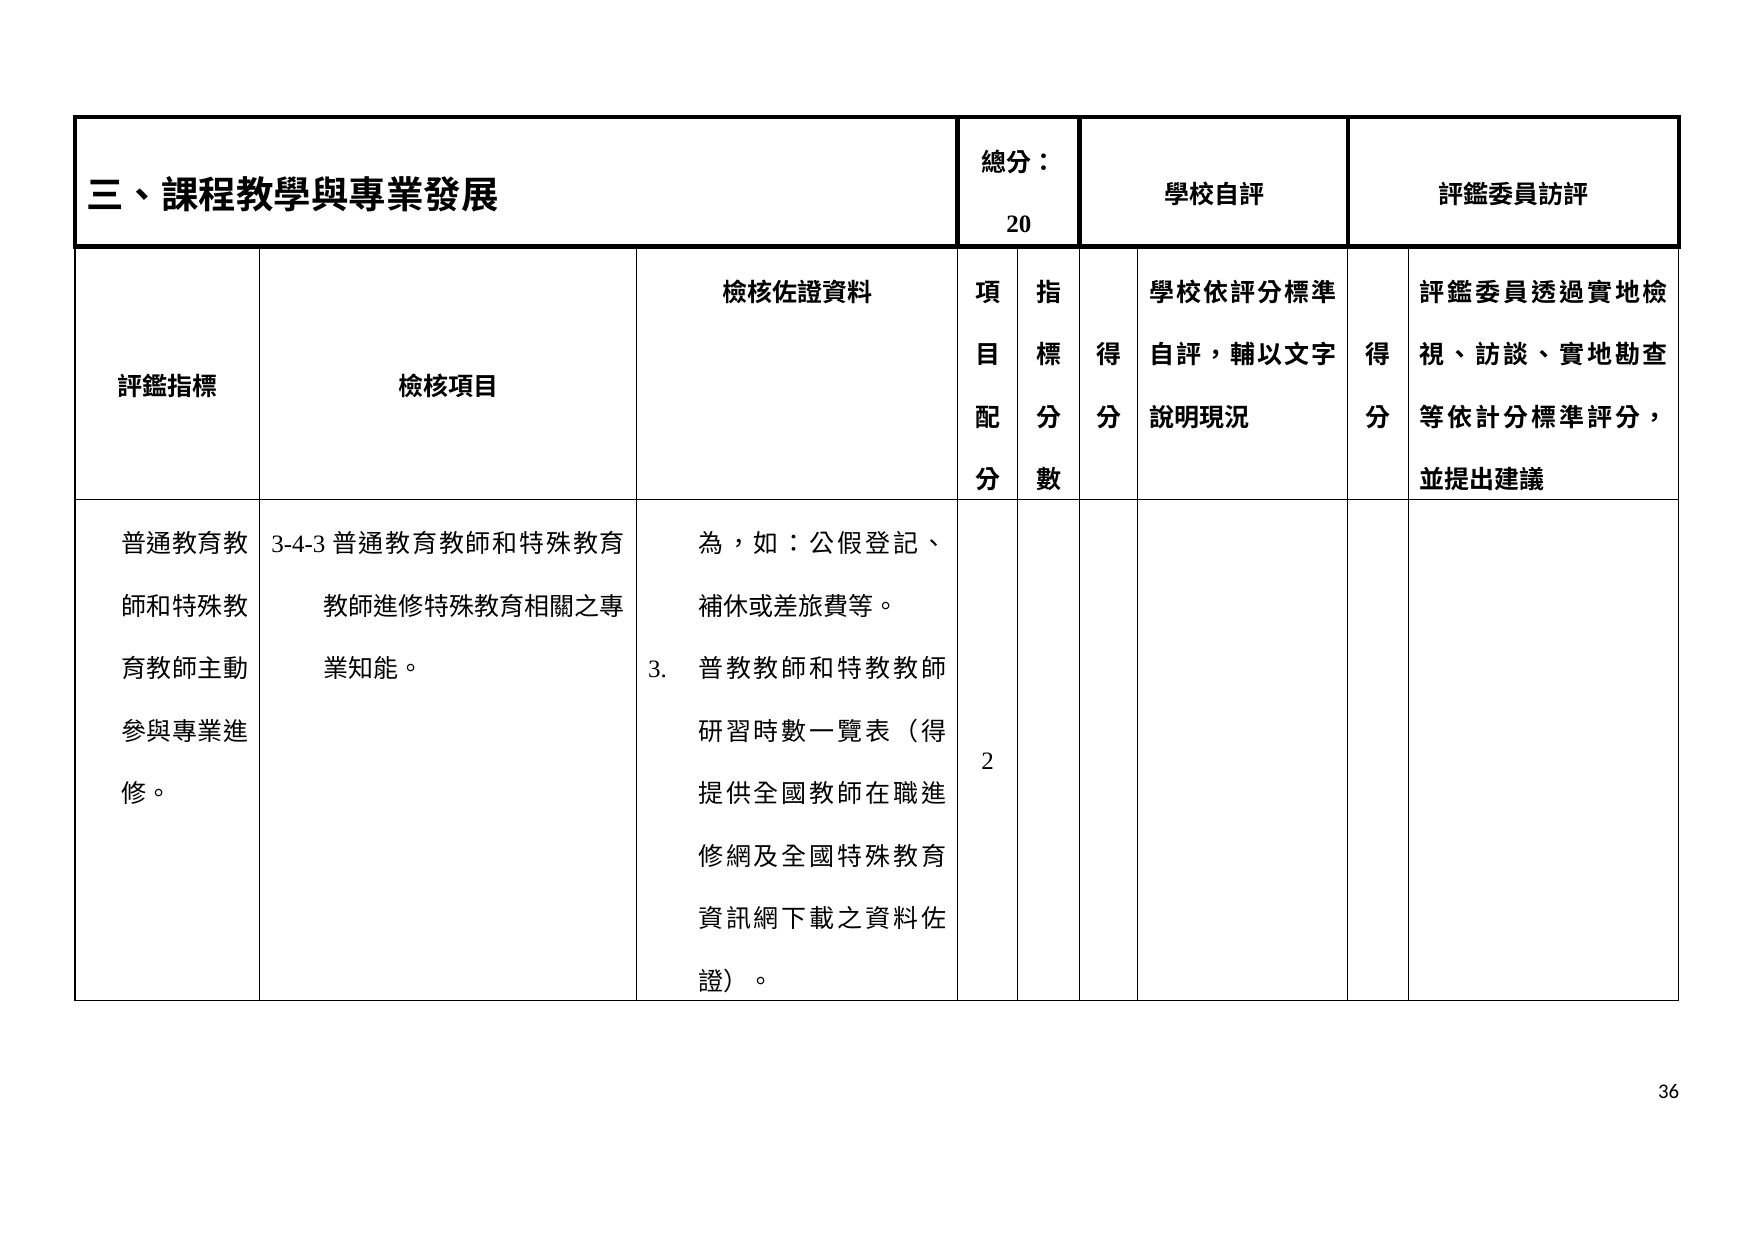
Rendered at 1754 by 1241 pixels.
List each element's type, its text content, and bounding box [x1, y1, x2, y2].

table_cell 2 [958, 500, 1017, 1000]
table_header 總分：20 [960, 119, 1077, 244]
table_cell 檢核佐證資料 [637, 249, 957, 499]
table_header 三、課程教學與專業發展 [77, 119, 955, 244]
table_cell 學校依評分標準自評，輔以文字說明現況 [1138, 249, 1347, 499]
table_cell 評鑑委員透過實地檢視、訪談、實地勘查等依計分標準評分，並提出建議 [1409, 249, 1678, 499]
table_cell [1018, 500, 1079, 1000]
table_cell 檢核項目 [260, 249, 636, 499]
table_cell 項目配分 [958, 249, 1017, 499]
table_cell 3-4-3普通教育教師和特殊教育教師進修特殊教育相關之專業知能。 [260, 500, 636, 1000]
table_cell 得分 [1080, 249, 1137, 499]
table_header 評鑑委員訪評 [1350, 119, 1677, 244]
table_cell 特殊教育研習實施計畫及參與人員簽到。 鼓勵參與的實際作為，如：公假登記、補休或差旅費等。 普教教師和特教教師研習時數一覽表（得提供全國教師在職進修網及全國特殊教育資訊網下載之資料佐證）。 [637, 500, 957, 1000]
table_header 學校自評 [1082, 119, 1346, 244]
table_cell 得分 [1348, 249, 1408, 499]
table_cell [1138, 500, 1347, 1000]
table_cell [1409, 500, 1678, 1000]
table_cell 指標分數 [1018, 249, 1079, 499]
table_cell [1348, 500, 1408, 1000]
table_cell 評鑑指標 [76, 249, 259, 499]
table_cell 普通教育教師和特殊教育教師主動參與專業進修。 [76, 500, 259, 1000]
table_cell [1080, 500, 1137, 1000]
